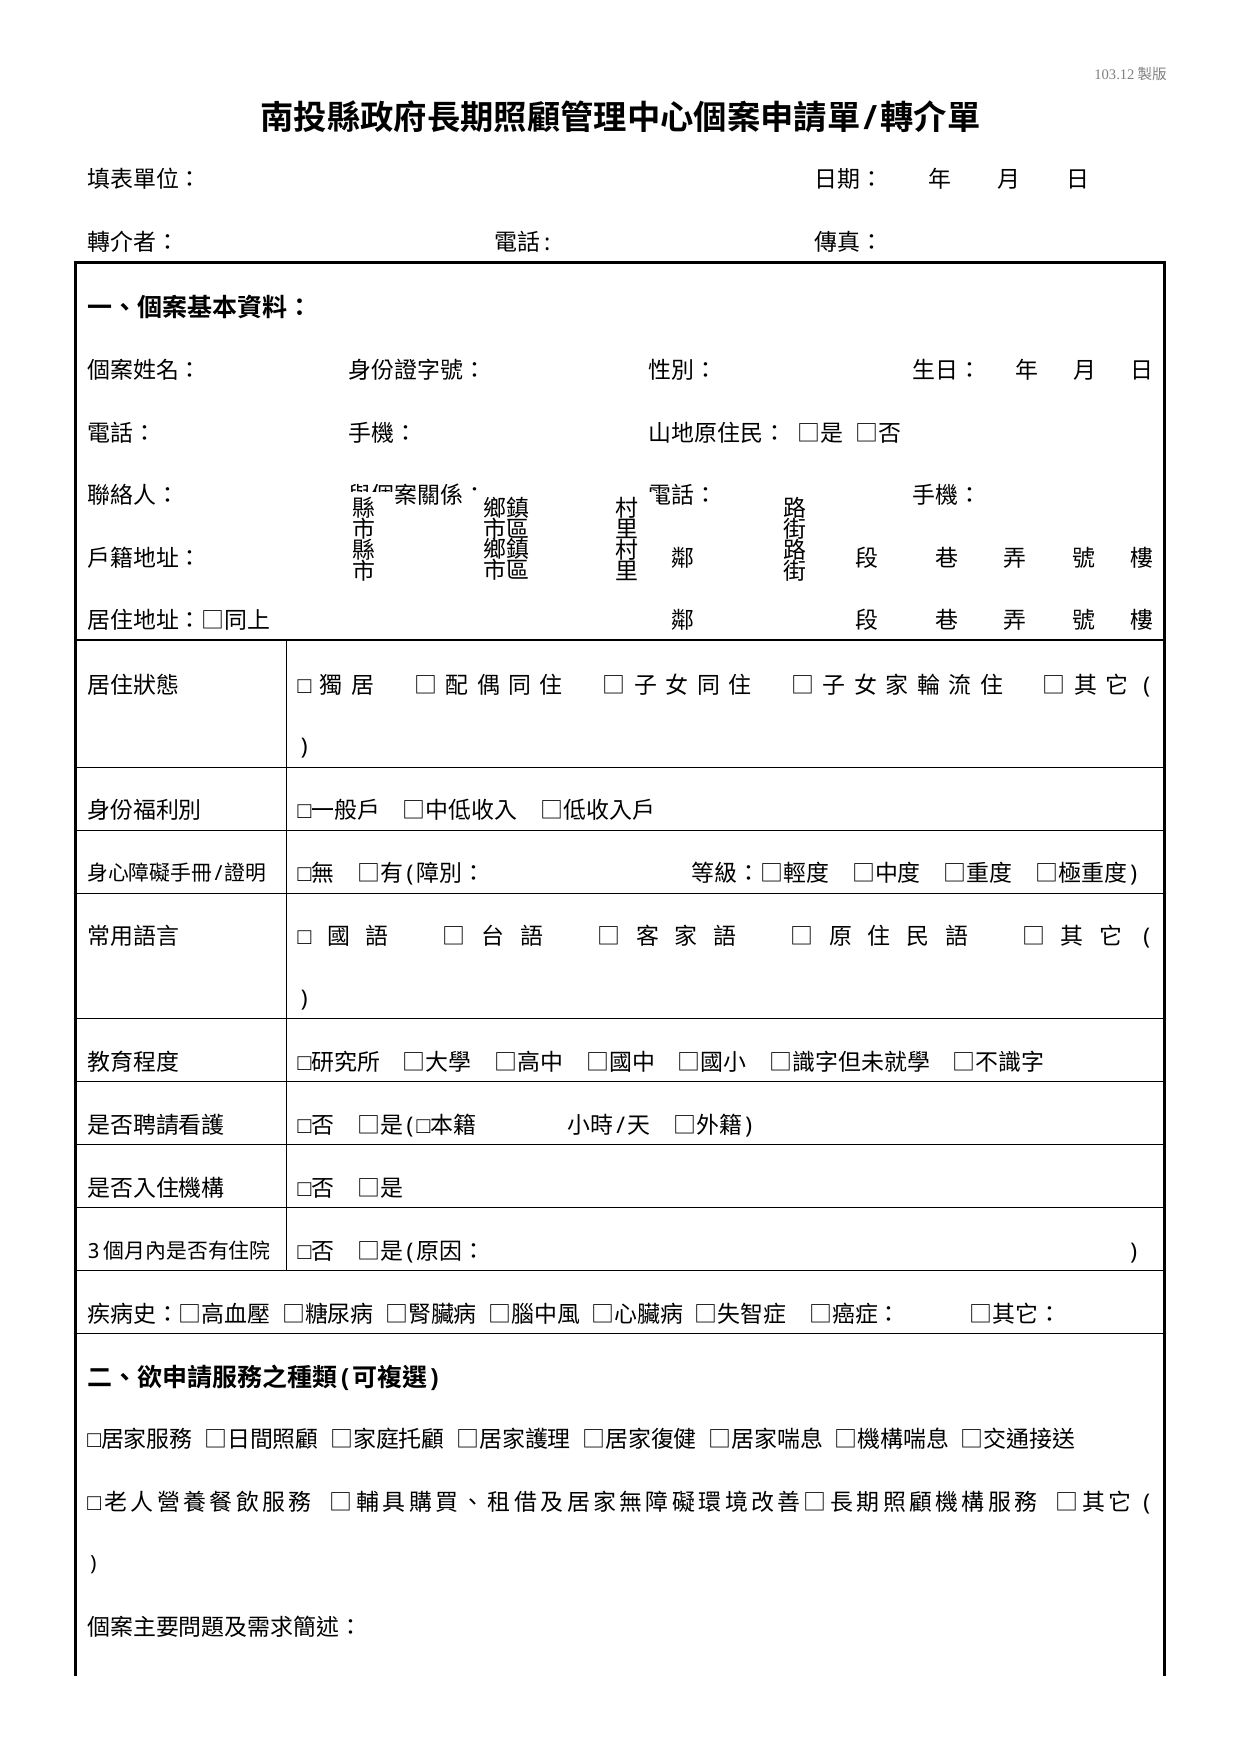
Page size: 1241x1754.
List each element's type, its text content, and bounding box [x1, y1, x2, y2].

table_cell [394, 514, 469, 577]
table_cell [562, 514, 600, 577]
table_cell 疾病史：□高血壓 □糖尿病 □腎臟病 □腦中風 □心臟病 □失智症 □癌症： □其它： [77, 1271, 1163, 1333]
table_cell 3個月內是否有住院 [77, 1208, 286, 1270]
table_cell 戶籍地址： [77, 514, 338, 577]
table_cell 個案姓名： [77, 327, 337, 389]
table_cell 聯絡人： [77, 452, 337, 514]
table_cell 性別： [638, 327, 901, 389]
table_cell □一般戶 □中低收入 □低收入戶 [287, 768, 1163, 829]
table_cell 電話： [638, 452, 901, 605]
table_cell 常用語言 [77, 894, 286, 1018]
text 103.12製版 [1084, 62, 1166, 83]
table_cell □否 □是(□本籍 小時/天 □外籍) [287, 1082, 1163, 1144]
table_cell □否 □是(原因： ) [287, 1208, 1163, 1270]
table_cell 生日： 年 月 日 [901, 327, 1163, 389]
table_cell 是否聘請看護 [77, 1082, 286, 1144]
text [1069, 55, 1181, 92]
table_cell 居住狀態 [77, 641, 286, 766]
table_cell 段 巷 弄 號 樓 [825, 514, 1163, 577]
table_cell 傳真： [774, 199, 1164, 261]
text 南投縣政府長期照顧管理中心個案申請單/轉介單 [187, 74, 1053, 136]
table_cell 山地原住民： □是 □否 [638, 389, 1163, 452]
table_cell □國語 □台語 □客家語 □原住民語 □其它( ) [287, 894, 1163, 1018]
table_cell □否 □是 [287, 1145, 1163, 1207]
table_cell □獨居 □配偶同住 □子女同住 □子女家輪流住 □其它( ) [287, 641, 1163, 766]
table_cell 轉介者： [76, 199, 483, 261]
table_cell 身心障礙手冊/證明 [77, 831, 286, 892]
table_cell 手機： [901, 452, 1163, 514]
table_header [483, 136, 773, 199]
table_cell 居住地址：□同上 鄰 段 巷 弄 號 樓 [77, 577, 1163, 639]
table_cell 二、欲申請服務之種類(可複選) □居家服務 □日間照顧 □家庭托顧 □居家護理 □居家復健 □居家喘息 □機構喘息 □交通接送 □老人營養餐飲服務 □輔具購買、租借及居家無障礙環境改善□長期照顧機構服務 □其它( ) [77, 1334, 1163, 1584]
table_cell □無 □有(障別： 等級：□輕度 □中度 □重度 □極重度) [287, 831, 1163, 892]
table_cell 身份福利別 [77, 768, 286, 829]
table_cell 個案主要問題及需求簡述： [77, 1584, 1163, 1676]
table_cell 電話： [77, 389, 337, 452]
table_cell 是否入住機構 [77, 1145, 286, 1207]
table_cell 電話: [483, 199, 773, 261]
table_cell 教育程度 [77, 1019, 286, 1081]
table_cell 鄰 [656, 514, 769, 577]
table_cell 手機： [338, 389, 637, 452]
table_header 日期： 年 月 日 [774, 136, 1164, 199]
table_header 填表單位： [76, 136, 483, 199]
table_cell □研究所 □大學 □高中 □國中 □國小 □識字但未就學 □不識字 [287, 1019, 1163, 1081]
table_cell 與個案關係： [338, 452, 656, 623]
table_cell 身份證字號： [338, 327, 637, 389]
table_cell 一、個案基本資料： [77, 264, 1163, 327]
